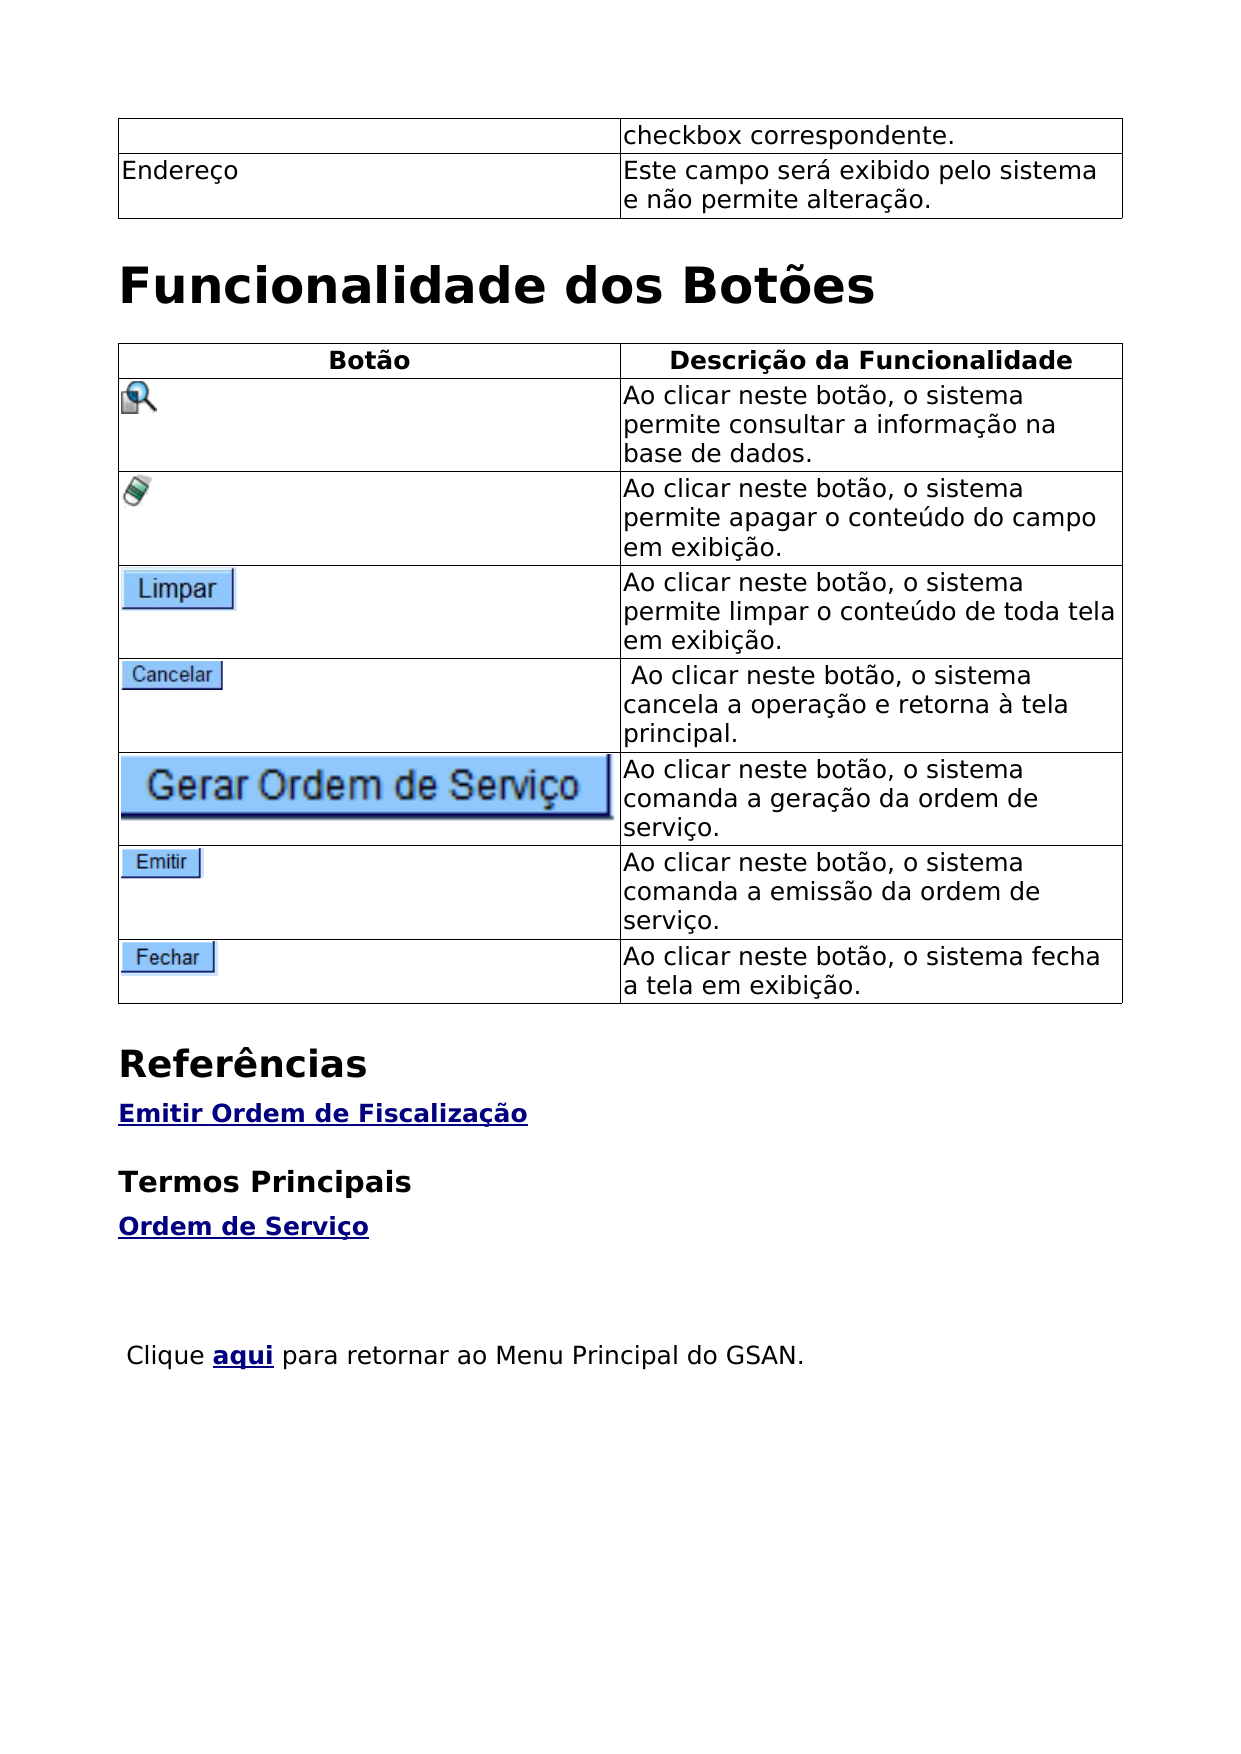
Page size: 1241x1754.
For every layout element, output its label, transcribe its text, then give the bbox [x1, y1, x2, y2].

text Emitir Ordem de Fiscalização [118, 1099, 1122, 1128]
picture [121, 474, 153, 508]
picture [121, 941, 218, 976]
table_cell [119, 659, 620, 752]
picture [121, 848, 204, 880]
text Ordem de Serviço [118, 1212, 1122, 1241]
table_cell Endereço [119, 154, 620, 217]
table_cell Ao clicar neste botão, o sistema permite limpar o conteúdo de toda tela em exibição. [621, 566, 1122, 658]
table_cell [119, 472, 620, 565]
table_cell [119, 753, 620, 845]
table_header Botão [119, 344, 620, 378]
table_cell Ao clicar neste botão, o sistema permite consultar a informação na base de dados. [621, 379, 1122, 471]
picture [121, 381, 157, 414]
table_cell [119, 846, 620, 939]
picture [121, 754, 618, 824]
table_cell [119, 379, 620, 471]
subtitle Termos Principais [118, 1166, 1122, 1199]
picture [121, 567, 237, 611]
table_cell Ao clicar neste botão, o sistema comanda a geração da ordem de serviço. [621, 753, 1122, 845]
picture [121, 661, 223, 690]
table_header Descrição da Funcionalidade [621, 344, 1122, 378]
table_cell Ao clicar neste botão, o sistema cancela a operação e retorna à tela principal. [621, 659, 1122, 752]
table_cell checkbox correspondente. [621, 119, 1122, 153]
table_cell [119, 566, 620, 658]
table_cell Ao clicar neste botão, o sistema permite apagar o conteúdo do campo em exibição. [621, 472, 1122, 565]
subtitle Referências [118, 1043, 1122, 1086]
text Clique aqui para retornar ao Menu Principal do GSAN. [118, 1254, 1122, 1370]
table_cell Ao clicar neste botão, o sistema fecha a tela em exibição. [621, 940, 1122, 1003]
table_cell [119, 119, 620, 153]
table_cell [119, 940, 620, 1003]
subtitle Funcionalidade dos Botões [118, 257, 1122, 316]
table_cell Ao clicar neste botão, o sistema comanda a emissão da ordem de serviço. [621, 846, 1122, 939]
table_cell Este campo será exibido pelo sistema e não permite alteração. [621, 154, 1122, 217]
